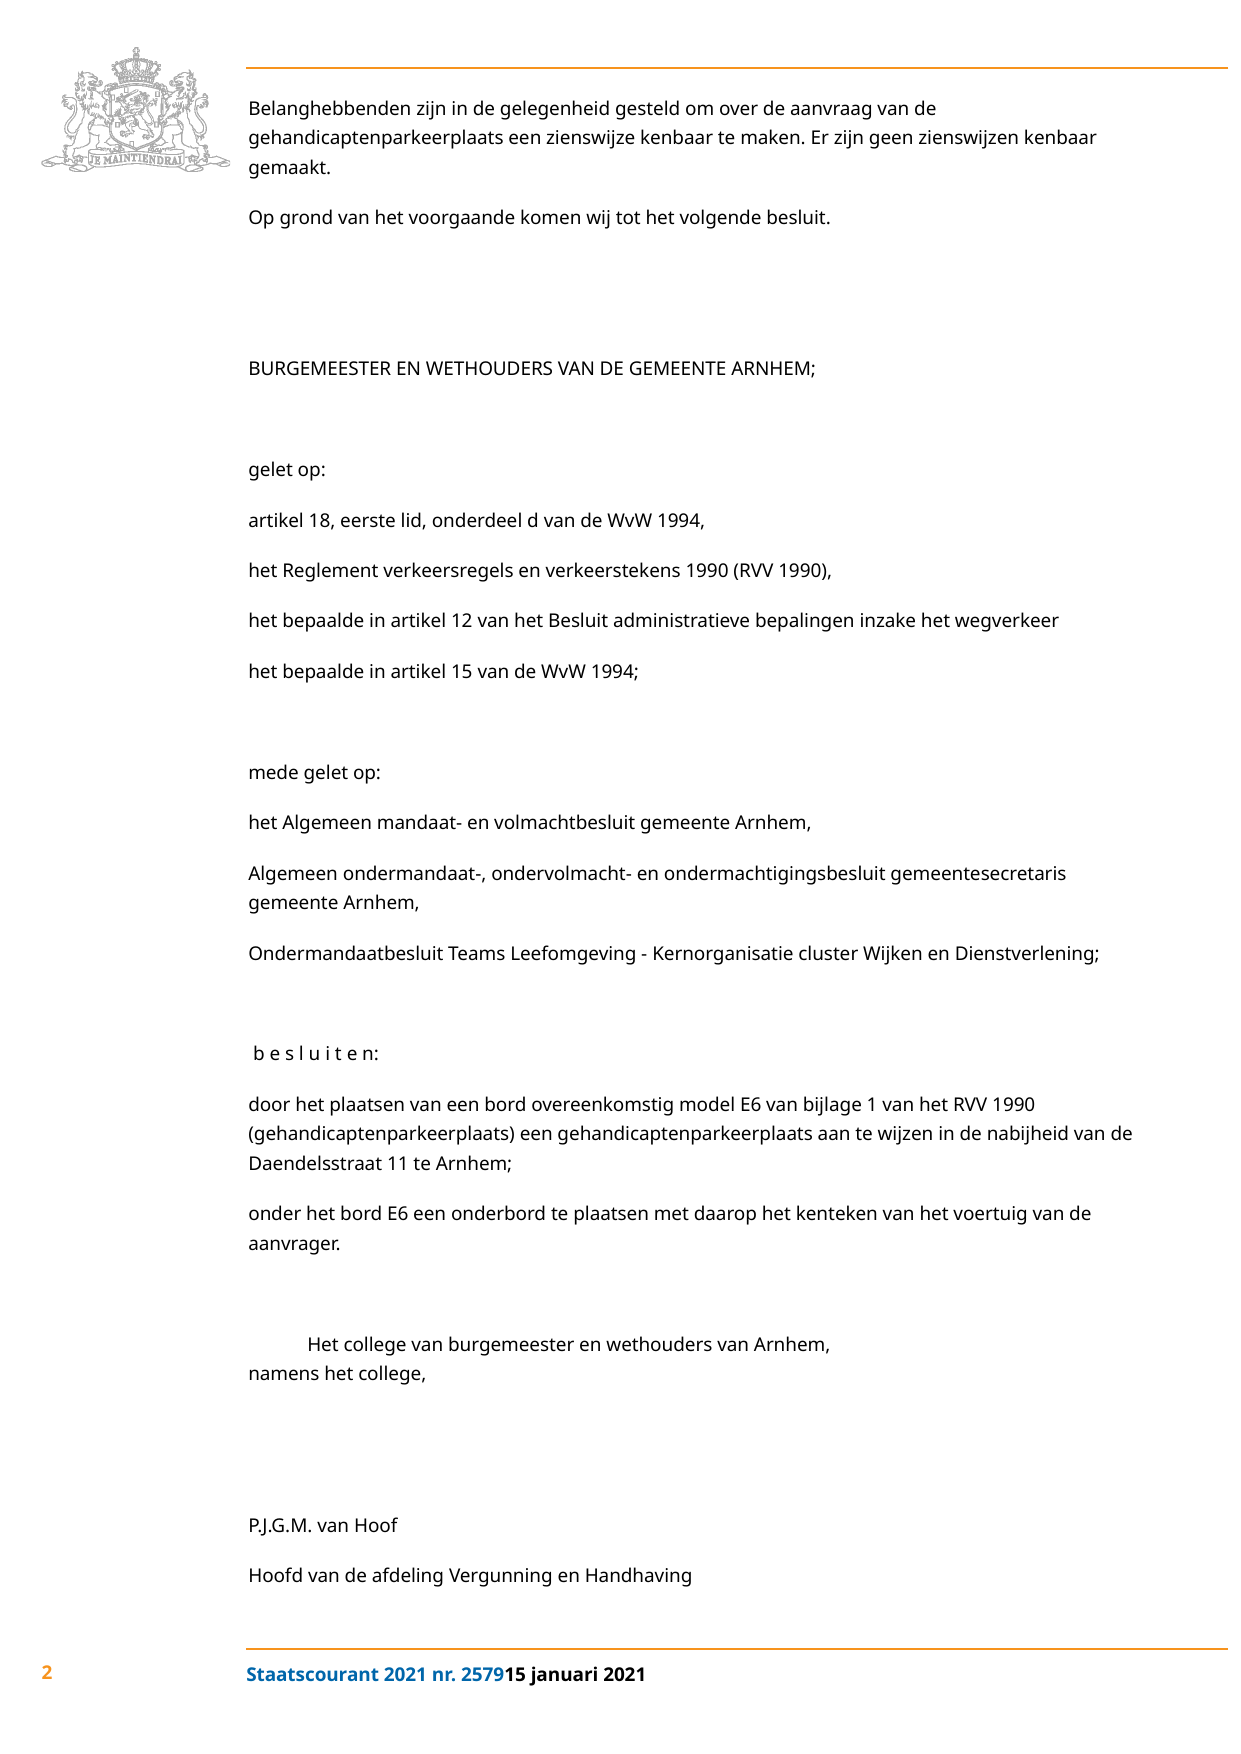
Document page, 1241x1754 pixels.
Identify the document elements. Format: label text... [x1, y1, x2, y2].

text Op grond van het voorgaande komen wij tot het volgende besluit. [248, 204, 1152, 230]
text mede gelet op: [248, 759, 1152, 785]
text Hoofd van de afdeling Vergunning en Handhaving [248, 1562, 1152, 1588]
text onder het bord E6 een onderbord te plaatsen met daarop het kenteken van het voertuig van de aanvrager. [248, 1201, 1152, 1256]
list Het college van burgemeester en wethouders van Arnhem, [248, 1331, 1152, 1357]
text artikel 18, eerste lid, onderdeel d van de WvW 1994, [248, 507, 1152, 533]
picture [41, 47, 231, 172]
text P.J.G.M. van Hoof [248, 1512, 1152, 1538]
text Belanghebbenden zijn in de gelegenheid gesteld om over de aanvraag van de gehandicaptenparkeerplaats een zienswijze kenbaar te maken. Er zijn geen zienswijzen kenbaar gemaakt. [248, 95, 1152, 180]
text door het plaatsen van een bord overeenkomstig model E6 van bijlage 1 van het RVV 1990 (gehandicaptenparkeerplaats) een gehandicaptenparkeerplaats aan te wijzen in de nabijheid van de Daendelsstraat 11 te Arnhem; [248, 1091, 1152, 1176]
text Algemeen ondermandaat-, ondervolmacht- en ondermachtigingsbesluit gemeentesecretaris gemeente Arnhem, [248, 860, 1152, 915]
text het Reglement verkeersregels en verkeerstekens 1990 (RVV 1990), [248, 557, 1152, 583]
text b e s l u i t e n: [248, 1041, 1152, 1066]
text het bepaalde in artikel 15 van de WvW 1994; [248, 658, 1152, 684]
text gelet op: [248, 456, 1152, 482]
text namens het college, [248, 1361, 1152, 1386]
text Ondermandaatbesluit Teams Leefomgeving - Kernorganisatie cluster Wijken en Dienstverlening; [248, 940, 1152, 966]
text BURGEMEESTER EN WETHOUDERS VAN DE GEMEENTE ARNHEM; [248, 356, 1152, 381]
text het Algemeen mandaat- en volmachtbesluit gemeente Arnhem, [248, 809, 1152, 835]
text het bepaalde in artikel 12 van het Besluit administratieve bepalingen inzake het wegverkeer [248, 608, 1152, 633]
